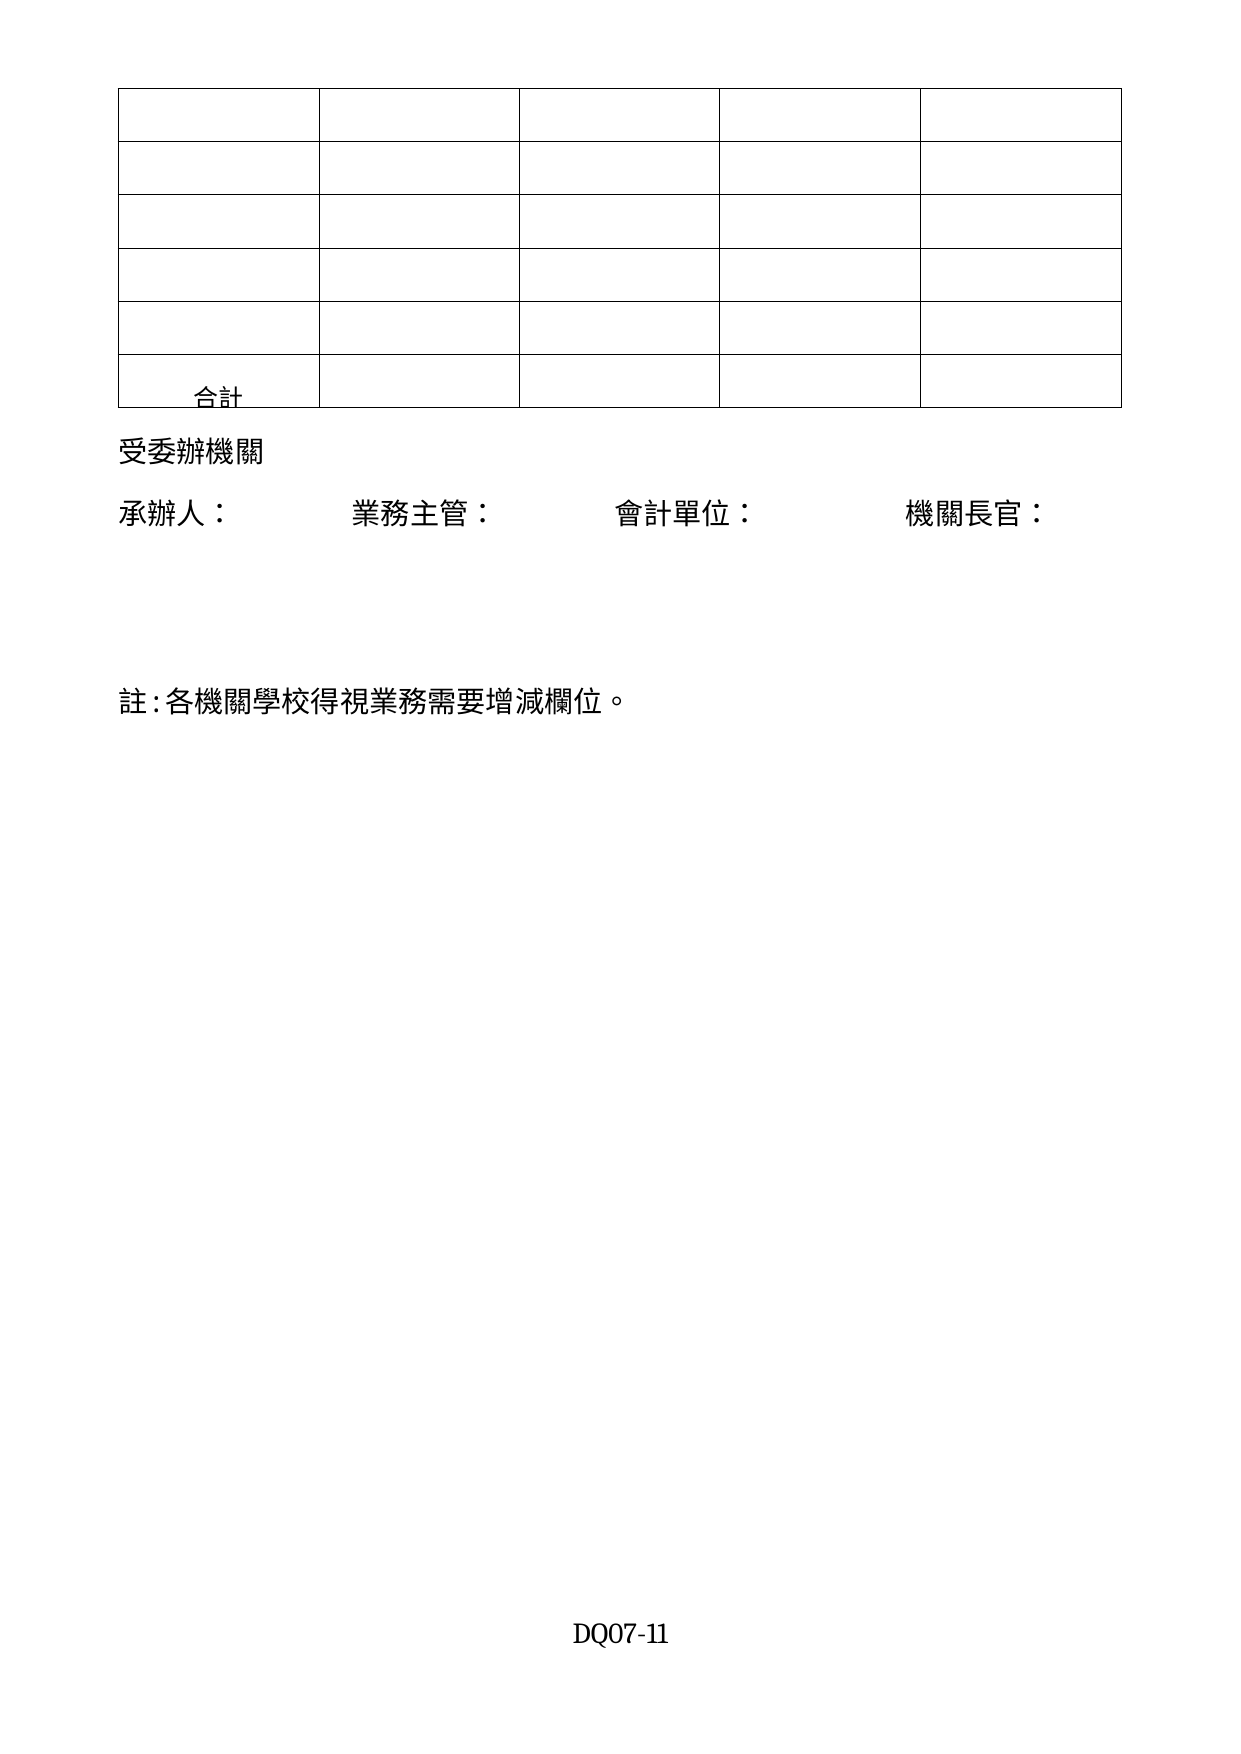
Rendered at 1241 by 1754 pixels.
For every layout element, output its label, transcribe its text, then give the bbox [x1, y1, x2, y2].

table_cell [921, 195, 1121, 247]
table_cell [320, 249, 519, 301]
table_cell [720, 89, 920, 141]
table_cell [720, 142, 920, 194]
text 註:各機關學校得視業務需要增減欄位。 [118, 658, 1122, 720]
table_cell [320, 355, 519, 407]
table_cell [720, 355, 920, 407]
table_cell [320, 89, 519, 141]
table_cell [119, 249, 319, 301]
text 承辦人： 業務主管： 會計單位： 機關長官： [118, 470, 1122, 533]
table_cell 合計 [119, 355, 319, 407]
table_cell [921, 89, 1121, 141]
table_cell [921, 302, 1121, 354]
table_cell [119, 142, 319, 194]
table_cell [520, 249, 719, 301]
table_cell [320, 195, 519, 247]
table_cell [520, 355, 719, 407]
table_cell [320, 302, 519, 354]
table_cell [921, 355, 1121, 407]
table_cell [520, 142, 719, 194]
table_cell [119, 89, 319, 141]
table_cell [720, 195, 920, 247]
table_cell [720, 302, 920, 354]
table_cell [119, 195, 319, 247]
table_cell [520, 302, 719, 354]
table_cell [921, 142, 1121, 194]
text 受委辦機關 [118, 408, 1122, 470]
table_cell [119, 302, 319, 354]
table_cell [720, 249, 920, 301]
table_cell [520, 195, 719, 247]
table_cell [320, 142, 519, 194]
table_cell [921, 249, 1121, 301]
table_cell [520, 89, 719, 141]
